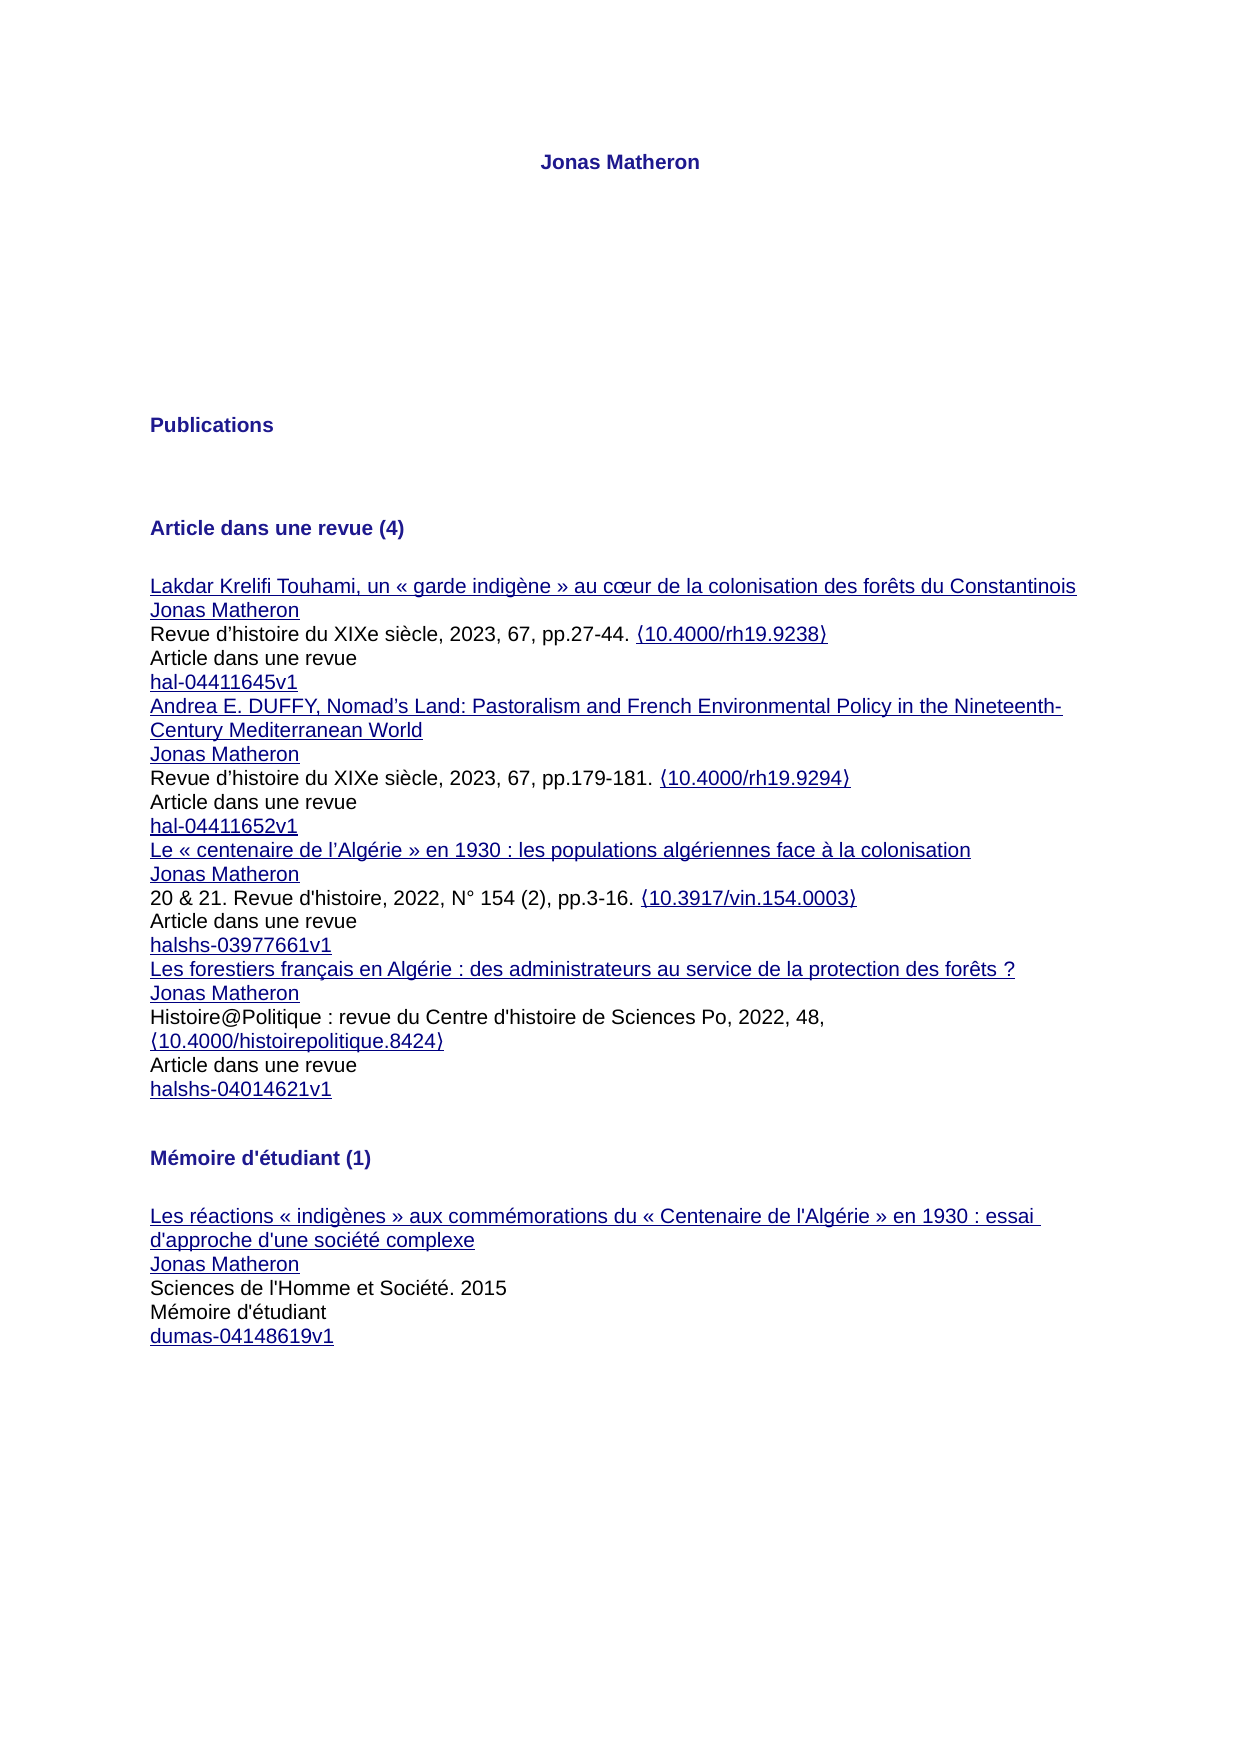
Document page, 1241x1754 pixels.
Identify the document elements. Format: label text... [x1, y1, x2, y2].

table_cell Le « centenaire de l’Algérie » en 1930 : les populations algériennes face à la colonisation Jonas Matheron 20 & 21. Revue d'histoire, 2022, N° 154 (2), pp.3-16. ⟨10.3917/vin.154.0003⟩ Article dans une revue halshs-03977661v1 [150, 838, 1090, 957]
table_header Les réactions « indigènes » aux commémorations du « Centenaire de l'Algérie » en 1930 : essai d'approche d'une société complexe Jonas Matheron Sciences de l'Homme et Société. 2015 Mémoire d'étudiant dumas-04148619v1 [150, 1204, 1090, 1348]
subtitle Jonas Matheron [150, 150, 1090, 174]
subtitle Publications [150, 412, 1090, 436]
table_cell Andrea E. DUFFY, Nomad’s Land: Pastoralism and French Environmental Policy in the Nineteenth-Century Mediterranean World Jonas Matheron Revue d’histoire du XIXe siècle, 2023, 67, pp.179-181. ⟨10.4000/rh19.9294⟩ Article dans une revue hal-04411652v1 [150, 694, 1090, 837]
table_header Lakdar Krelifi Touhami, un « garde indigène » au cœur de la colonisation des forêts du Constantinois Jonas Matheron Revue d’histoire du XIXe siècle, 2023, 67, pp.27-44. ⟨10.4000/rh19.9238⟩ Article dans une revue hal-04411645v1 [150, 574, 1090, 694]
subtitle Article dans une revue (4) [150, 516, 1090, 539]
subtitle Mémoire d'étudiant (1) [150, 1146, 1090, 1170]
table_cell Les forestiers français en Algérie : des administrateurs au service de la protection des forêts ? Jonas Matheron Histoire@Politique : revue du Centre d'histoire de Sciences Po, 2022, 48, ⟨10.4000/histoirepolitique.8424⟩ Article dans une revue halshs-04014621v1 [150, 957, 1090, 1101]
